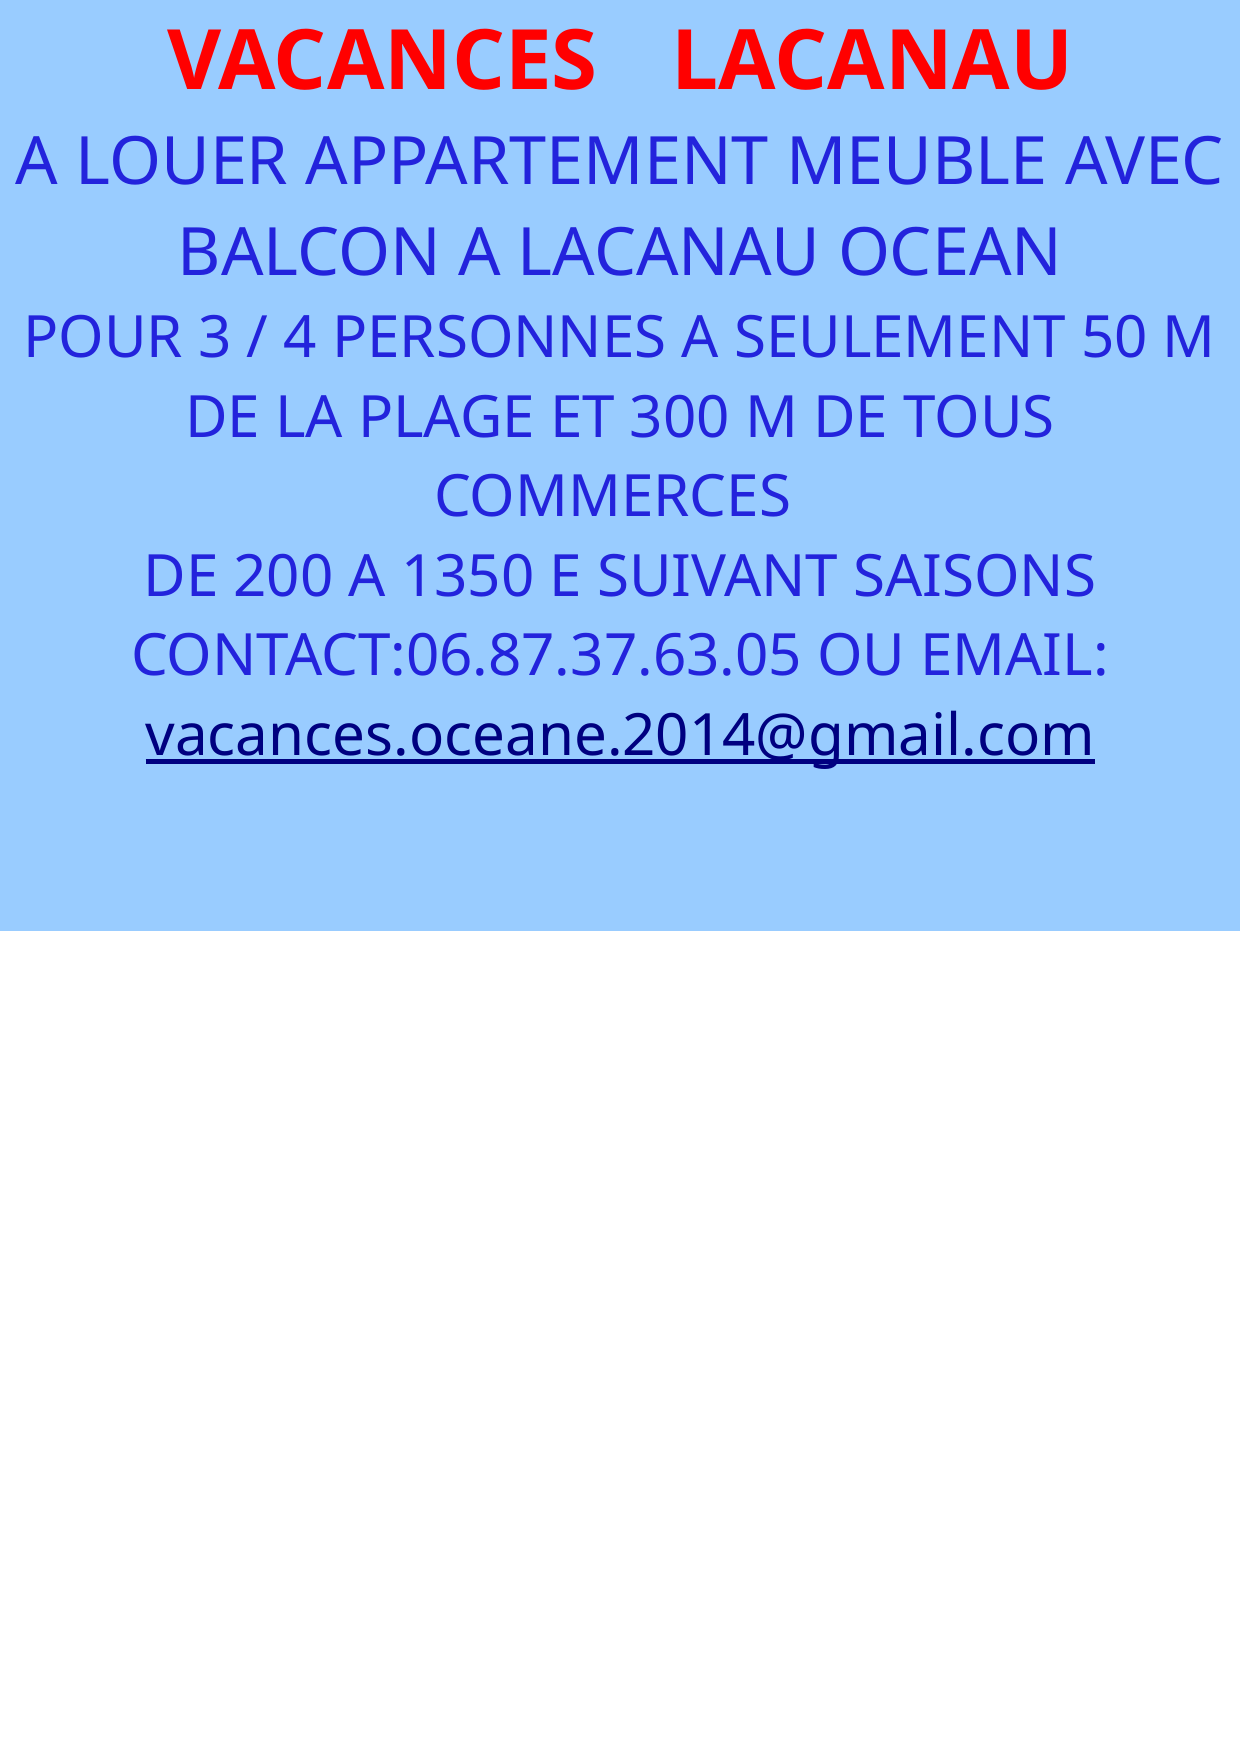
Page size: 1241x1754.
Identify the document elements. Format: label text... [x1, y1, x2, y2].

text vacances.oceane.2014@gmail.com [0, 693, 1240, 772]
text CONTACT:06.87.37.63.05 OU EMAIL: [0, 613, 1240, 693]
text VACANCES LACANAU [0, 0, 1240, 113]
text POUR 3 / 4 PERSONNES A SEULEMENT 50 M DE LA PLAGE ET 300 M DE TOUS COMMERCES [0, 295, 1240, 534]
text DE 200 A 1350 E SUIVANT SAISONS [0, 534, 1240, 613]
text A LOUER APPARTEMENT MEUBLE AVEC BALCON A LACANAU OCEAN [0, 113, 1240, 295]
